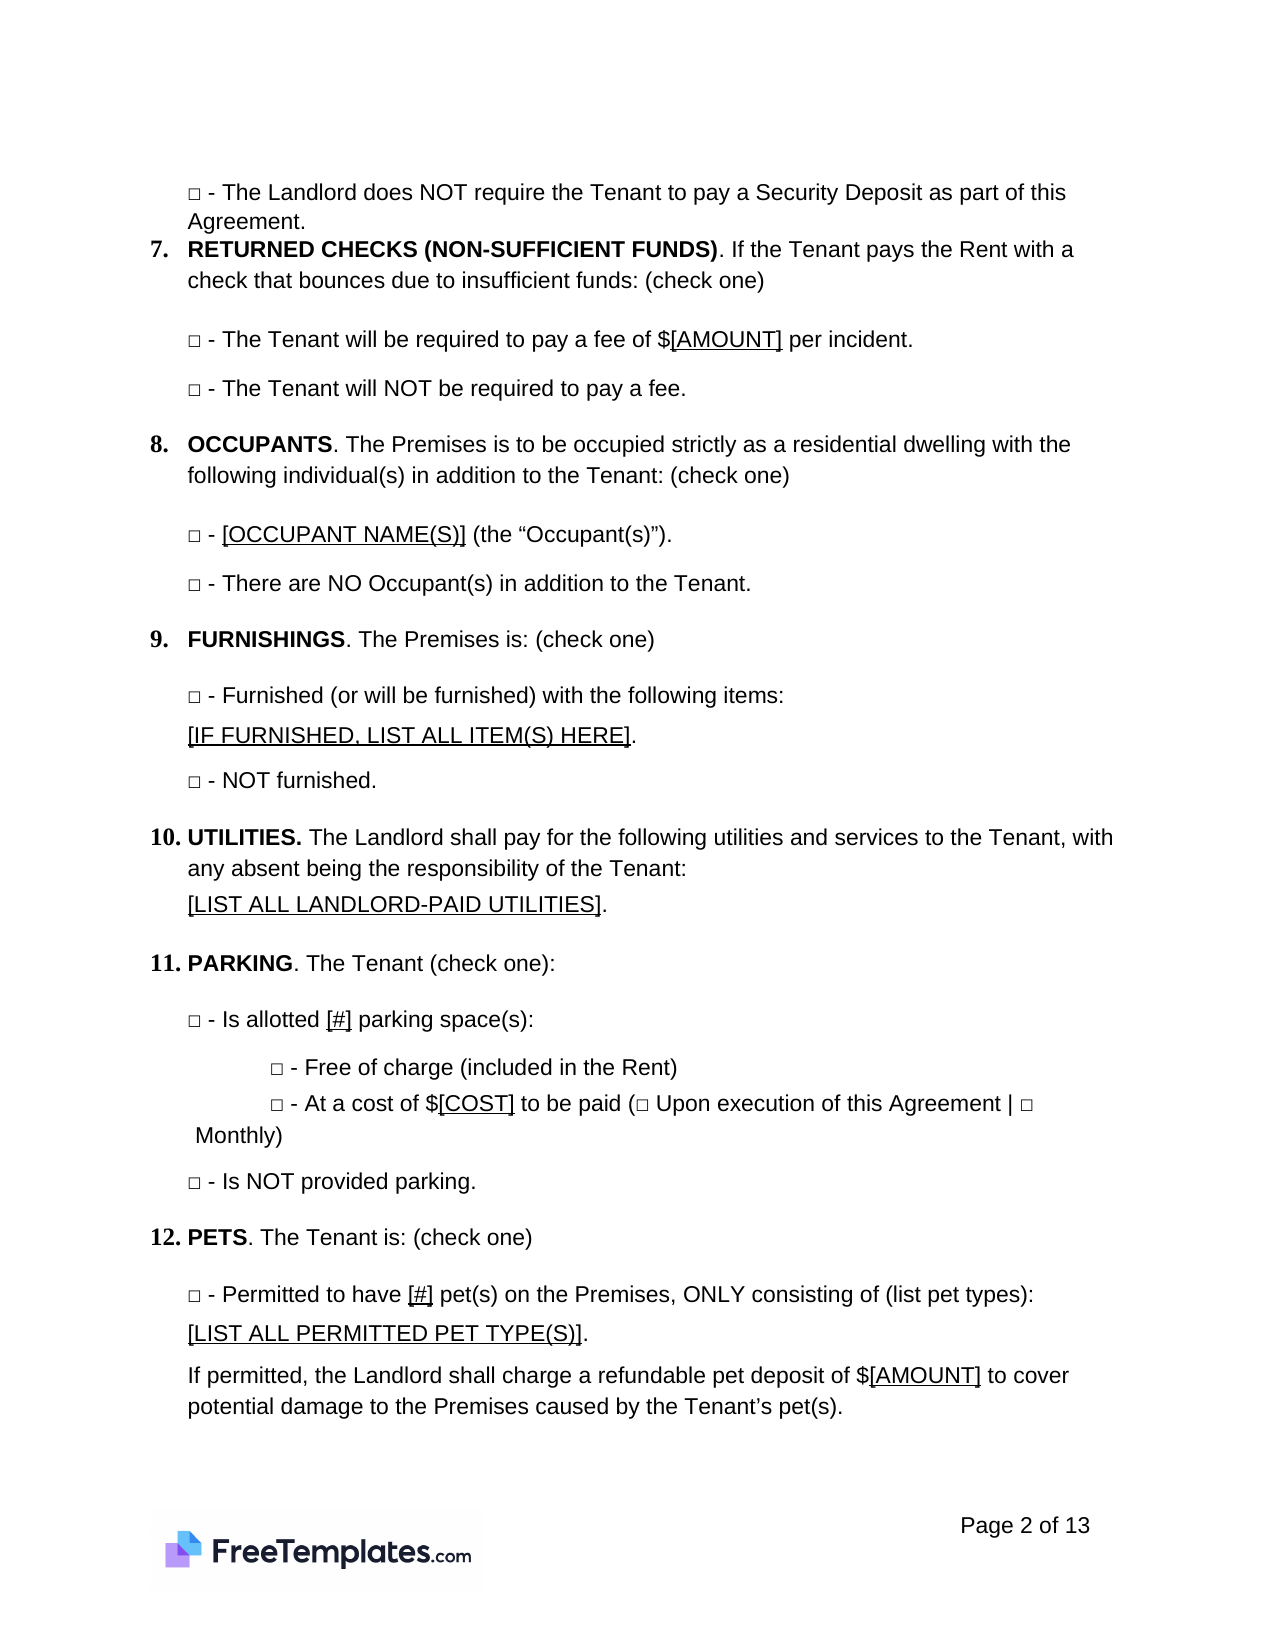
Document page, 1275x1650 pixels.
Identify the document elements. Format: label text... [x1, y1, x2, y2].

list OCCUPANTS. The Premises is to be occupied strictly as a residential dwelling with the following individual(s) in addition to the Tenant: (check one) [150, 429, 1125, 488]
list [IF FURNISHED, LIST ALL ITEM(S) HERE]. [187, 722, 1125, 748]
text ☐ - Furnished (or will be furnished) with the following items: [150, 679, 1125, 711]
list RETURNED CHECKS (NON-SUFFICIENT FUNDS). If the Tenant pays the Rent with a check that bounces due to insufficient funds: (check one) [150, 234, 1125, 293]
list FURNISHINGS. The Premises is: (check one) [150, 624, 1125, 653]
list ☐ - NOT furnished. [187, 764, 1125, 796]
list UTILITIES. The Landlord shall pay for the following utilities and services to the Tenant, with any absent being the responsibility of the Tenant: [150, 822, 1125, 881]
list PARKING. The Tenant (check one): [150, 948, 1125, 976]
list ☐ - Permitted to have [#] pet(s) on the Premises, ONLY consisting of (list pet types): [187, 1278, 1125, 1309]
list PETS. The Tenant is: (check one) [150, 1222, 1125, 1251]
text ☐ - There are NO Occupant(s) in addition to the Tenant. [150, 567, 1125, 598]
list ☐ - Is NOT provided parking. [187, 1165, 1125, 1196]
text If permitted, the Landlord shall charge a refundable pet deposit of $[AMOUNT] to cover potential damage to the Premises caused by the Tenant’s pet(s). [187, 1362, 1125, 1419]
list ☐ - The Tenant will NOT be required to pay a fee. [187, 372, 1125, 403]
list ☐ - At a cost of $[COST] to be paid (☐ Upon execution of this Agreement | ☐ Monthly) [195, 1087, 1125, 1148]
text ☐ - [OCCUPANT NAME(S)] (the “Occupant(s)”). [150, 518, 1125, 549]
list ☐ - Is allotted [#] parking space(s): [187, 1003, 1125, 1034]
list [LIST ALL PERMITTED PET TYPE(S)]. [187, 1320, 1125, 1346]
list ☐ - Free of charge (included in the Rent) [195, 1051, 1125, 1082]
list [LIST ALL LANDLORD-PAID UTILITIES]. [187, 891, 1125, 917]
list ☐ - The Landlord does NOT require the Tenant to pay a Security Deposit as part of this Agreement. [187, 150, 1125, 234]
list ☐ - The Tenant will be required to pay a fee of $[AMOUNT] per incident. [187, 323, 1125, 354]
